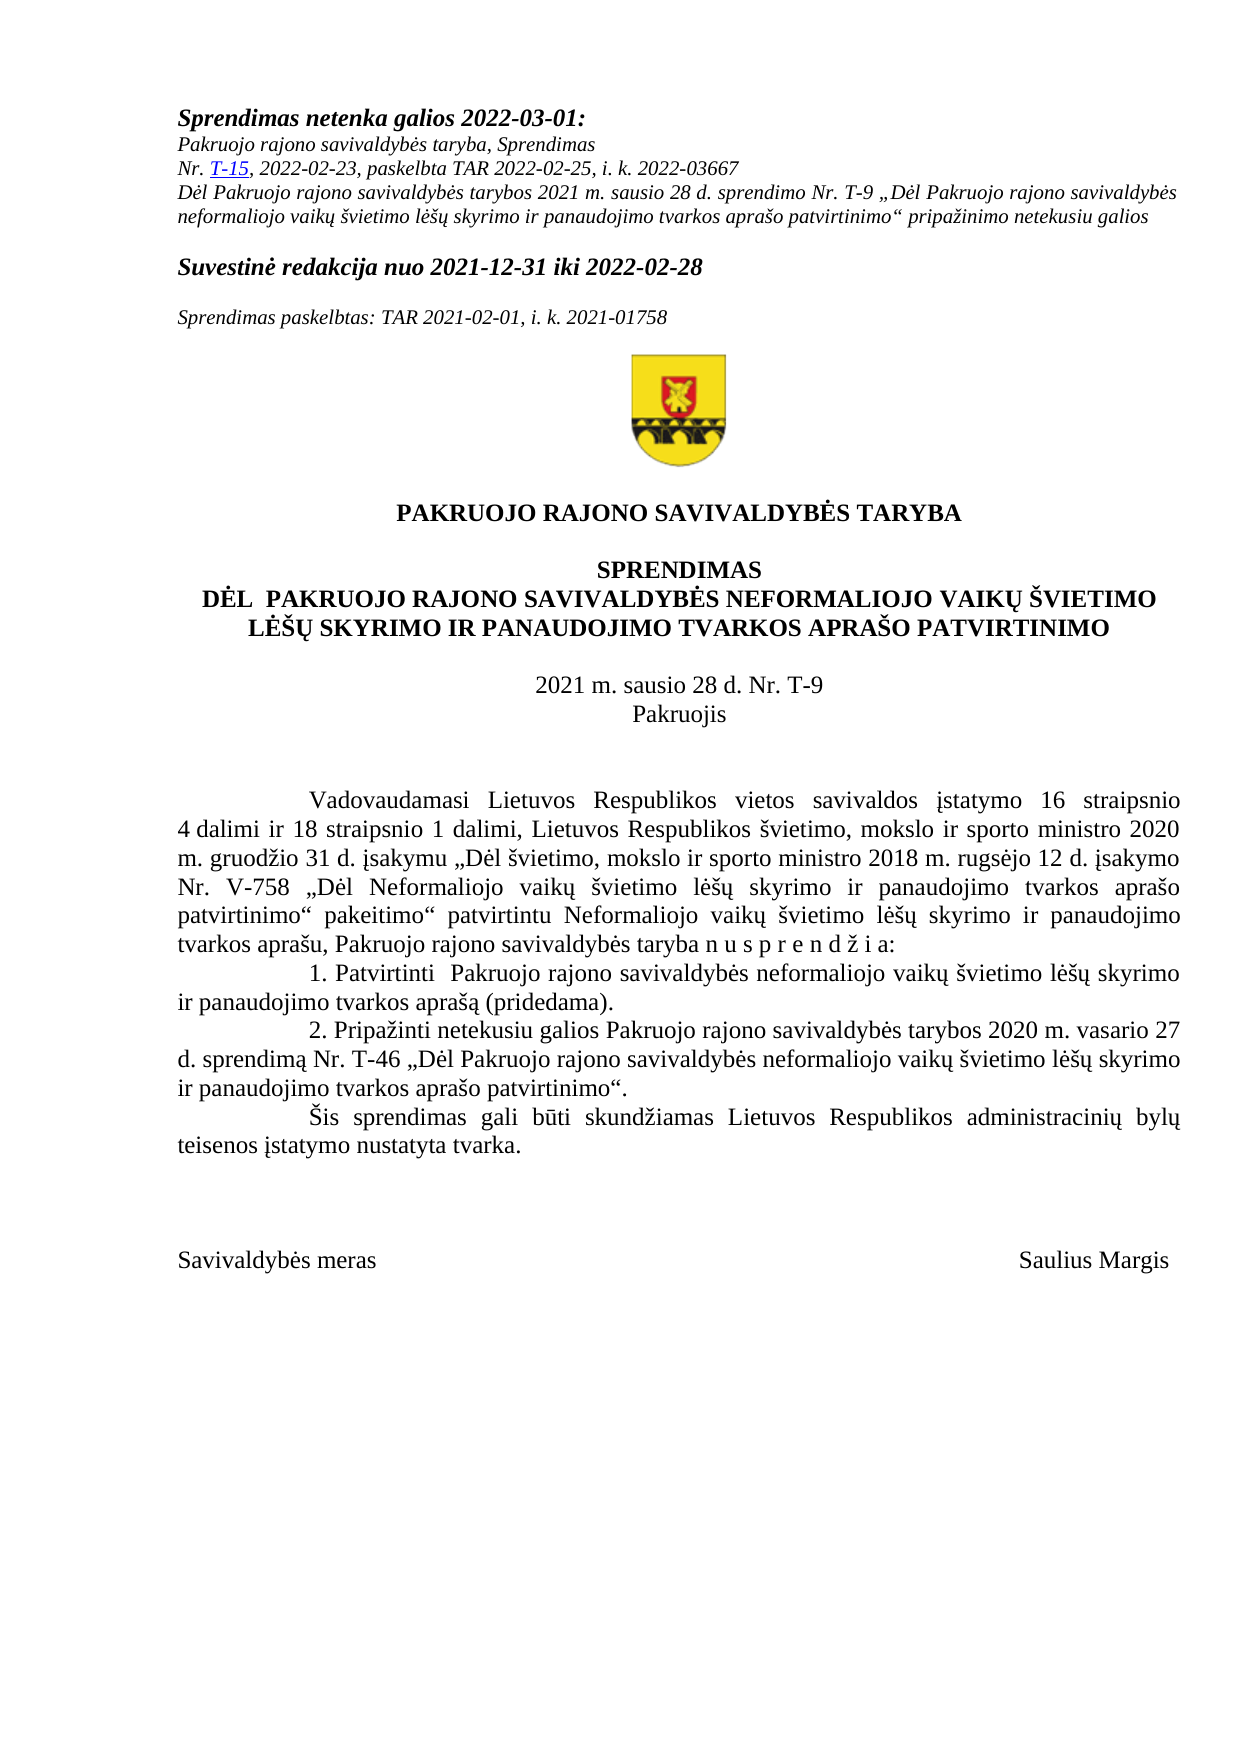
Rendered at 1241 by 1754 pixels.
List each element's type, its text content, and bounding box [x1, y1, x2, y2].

text Pakruojis [177, 699, 1181, 728]
text Sprendimas paskelbtas: TAR 2021-02-01, i. k. 2021-01758 [177, 305, 1181, 329]
text DĖL PAKRUOJO RAJONO SAVIVALDYBĖS NEFORMALIOJO VAIKŲ ŠVIETIMO LĖŠŲ SKYRIMO IR PANAUDOJIMO TVARKOS APRAŠO PATVIRTINIMO [177, 584, 1181, 642]
text Nr. T-15, 2022-02-23, paskelbta TAR 2022-02-25, i. k. 2022-03667 [177, 156, 1181, 180]
text 1. Patvirtinti Pakruojo rajono savivaldybės neformaliojo vaikų švietimo lėšų skyrimo ir panaudojimo tvarkos aprašą (pridedama). [177, 958, 1181, 1015]
text Sprendimas netenka galios 2022-03-01: [177, 103, 1181, 132]
text Pakruojo rajono savivaldybės taryba, Sprendimas [177, 132, 1181, 156]
text 2021 m. sausio 28 d. Nr. T-9 [177, 670, 1181, 699]
text Savivaldybės meras Saulius Margis [177, 1245, 1181, 1274]
text Suvestinė redakcija nuo 2021-12-31 iki 2022-02-28 [177, 252, 1181, 281]
text 2. Pripažinti netekusiu galios Pakruojo rajono savivaldybės tarybos 2020 m. vasario 27 d. sprendimą Nr. T-46 „Dėl Pakruojo rajono savivaldybės neformaliojo vaikų švietimo lėšų skyrimo ir panaudojimo tvarkos aprašo patvirtinimo“. [177, 1015, 1181, 1102]
text Dėl Pakruojo rajono savivaldybės tarybos 2021 m. sausio 28 d. sprendimo Nr. T-9 „Dėl Pakruojo rajono savivaldybės neformaliojo vaikų švietimo lėšų skyrimo ir panaudojimo tvarkos aprašo patvirtinimo“ pripažinimo netekusiu galios [177, 180, 1181, 228]
text SPRENDIMAS [177, 555, 1181, 584]
text PAKRUOJO RAJONO SAVIVALDYBĖS TARYBA [177, 498, 1181, 527]
text Vadovaudamasi Lietuvos Respublikos vietos savivaldos įstatymo 16 straipsnio 4 dalimi ir 18 straipsnio 1 dalimi, Lietuvos Respublikos švietimo, mokslo ir sporto ministro 2020 m. gruodžio 31 d. įsakymu „Dėl švietimo, mokslo ir sporto ministro 2018 m. rugsėjo 12 d. įsakymo Nr. V-758 „Dėl Neformaliojo vaikų švietimo lėšų skyrimo ir panaudojimo tvarkos aprašo patvirtinimo“ pakeitimo“ patvirtintu Neformaliojo vaikų švietimo lėšų skyrimo ir panaudojimo tvarkos aprašu, Pakruojo rajono savivaldybės taryba n u s p r e n d ž i a: [177, 785, 1181, 958]
text Šis sprendimas gali būti skundžiamas Lietuvos Respublikos administracinių bylų teisenos įstatymo nustatyta tvarka. [177, 1102, 1181, 1159]
